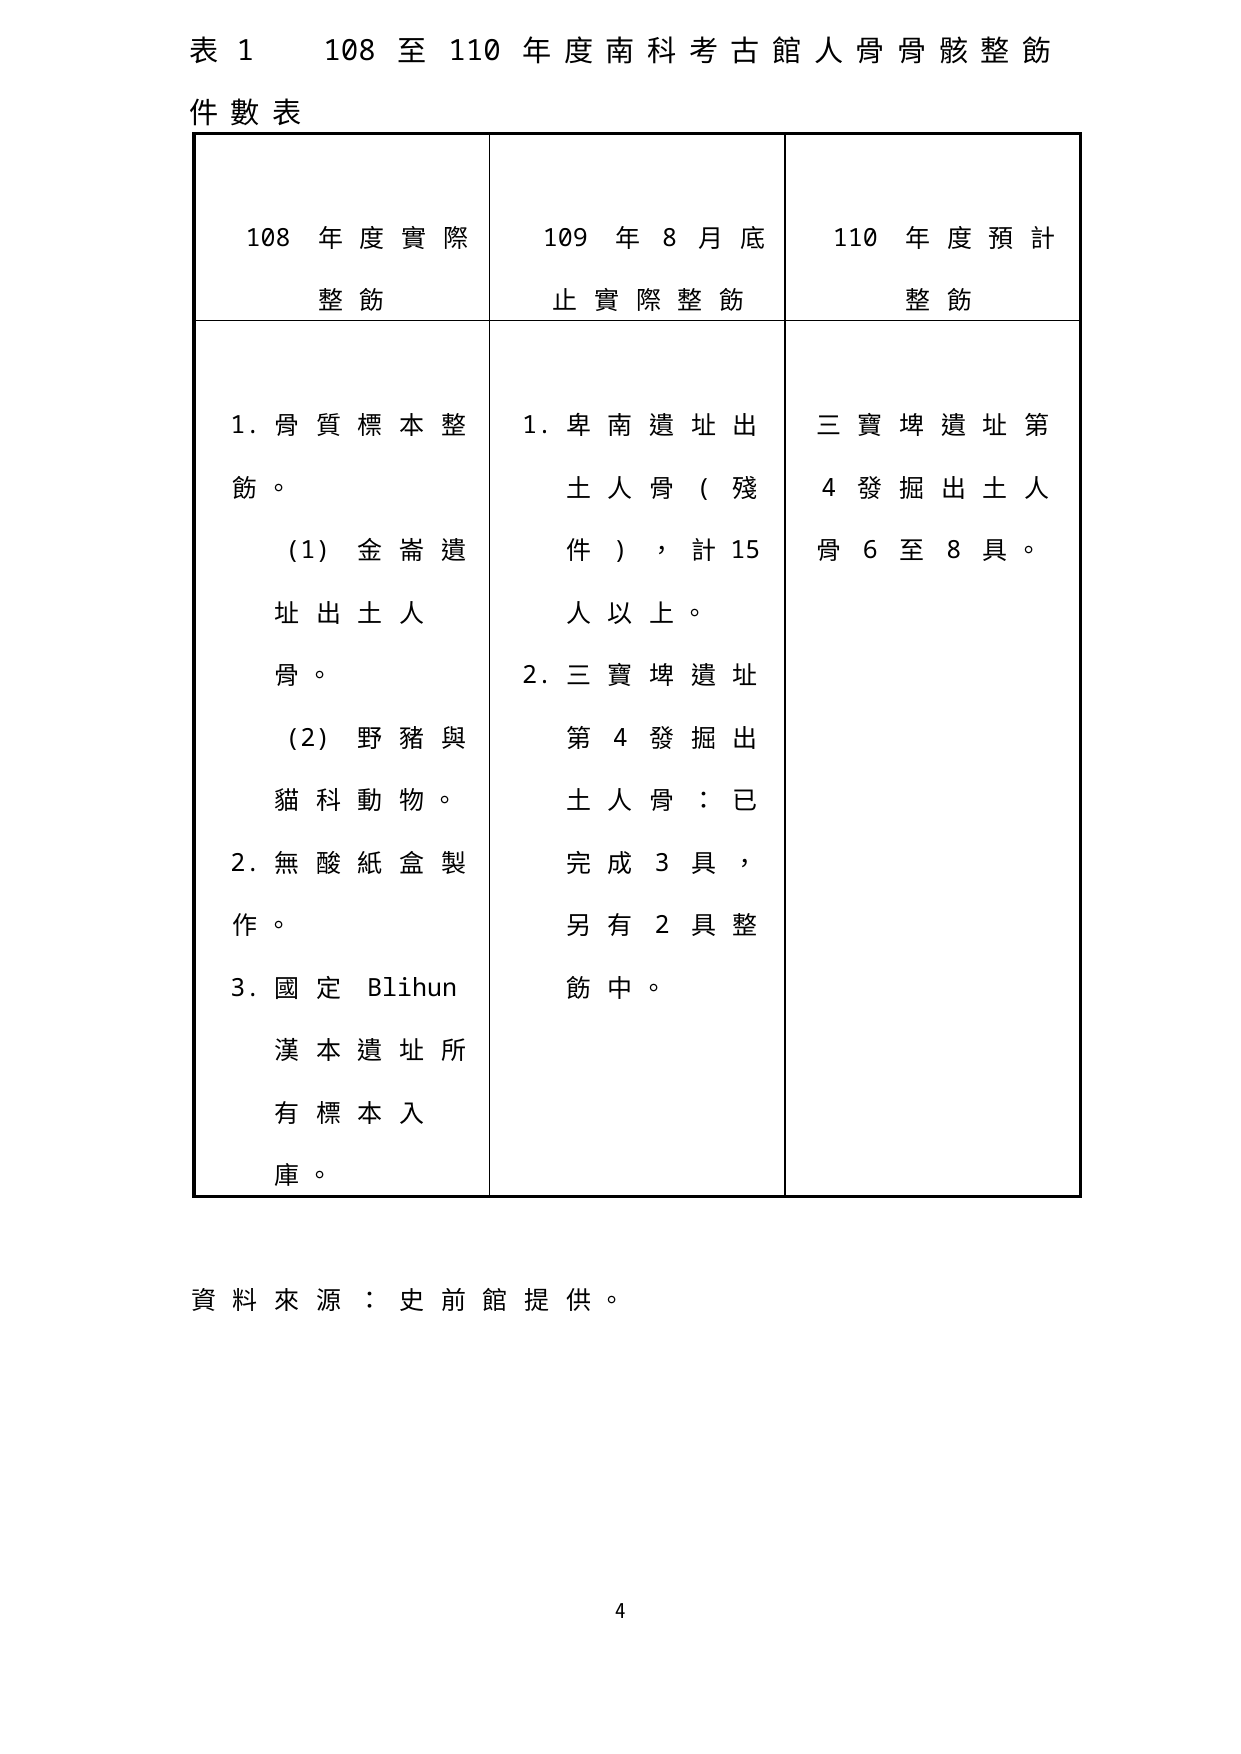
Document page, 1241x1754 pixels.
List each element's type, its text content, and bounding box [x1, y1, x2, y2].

table_header 109年8月底止實際整飭 [490, 135, 784, 319]
table_header 108年度實際整飭 [196, 135, 489, 319]
table_cell 1.卑南遺址出土人骨(殘件)，計15人以上。 2.三寶埤遺址第4發掘出土人骨：已完成3具，另有2具整飭中。 [490, 321, 784, 1194]
text 資料來源：史前館提供。 [183, 1257, 1058, 1319]
table_header 110年度預計整飭 [786, 135, 1079, 319]
table_cell 1.骨質標本整飭。 (1)金崙遺址出土人骨。 (2)野豬與貓科動物。 2.無酸紙盒製作。 3.國定Blihun漢本遺址所有標本入庫。 [196, 321, 489, 1194]
text 表1 108至110年度南科考古館人骨骨骸整飭件數表 [183, 7, 1058, 132]
table_cell 三寶埤遺址第4發掘出土人骨6至8具。 [786, 321, 1079, 1194]
